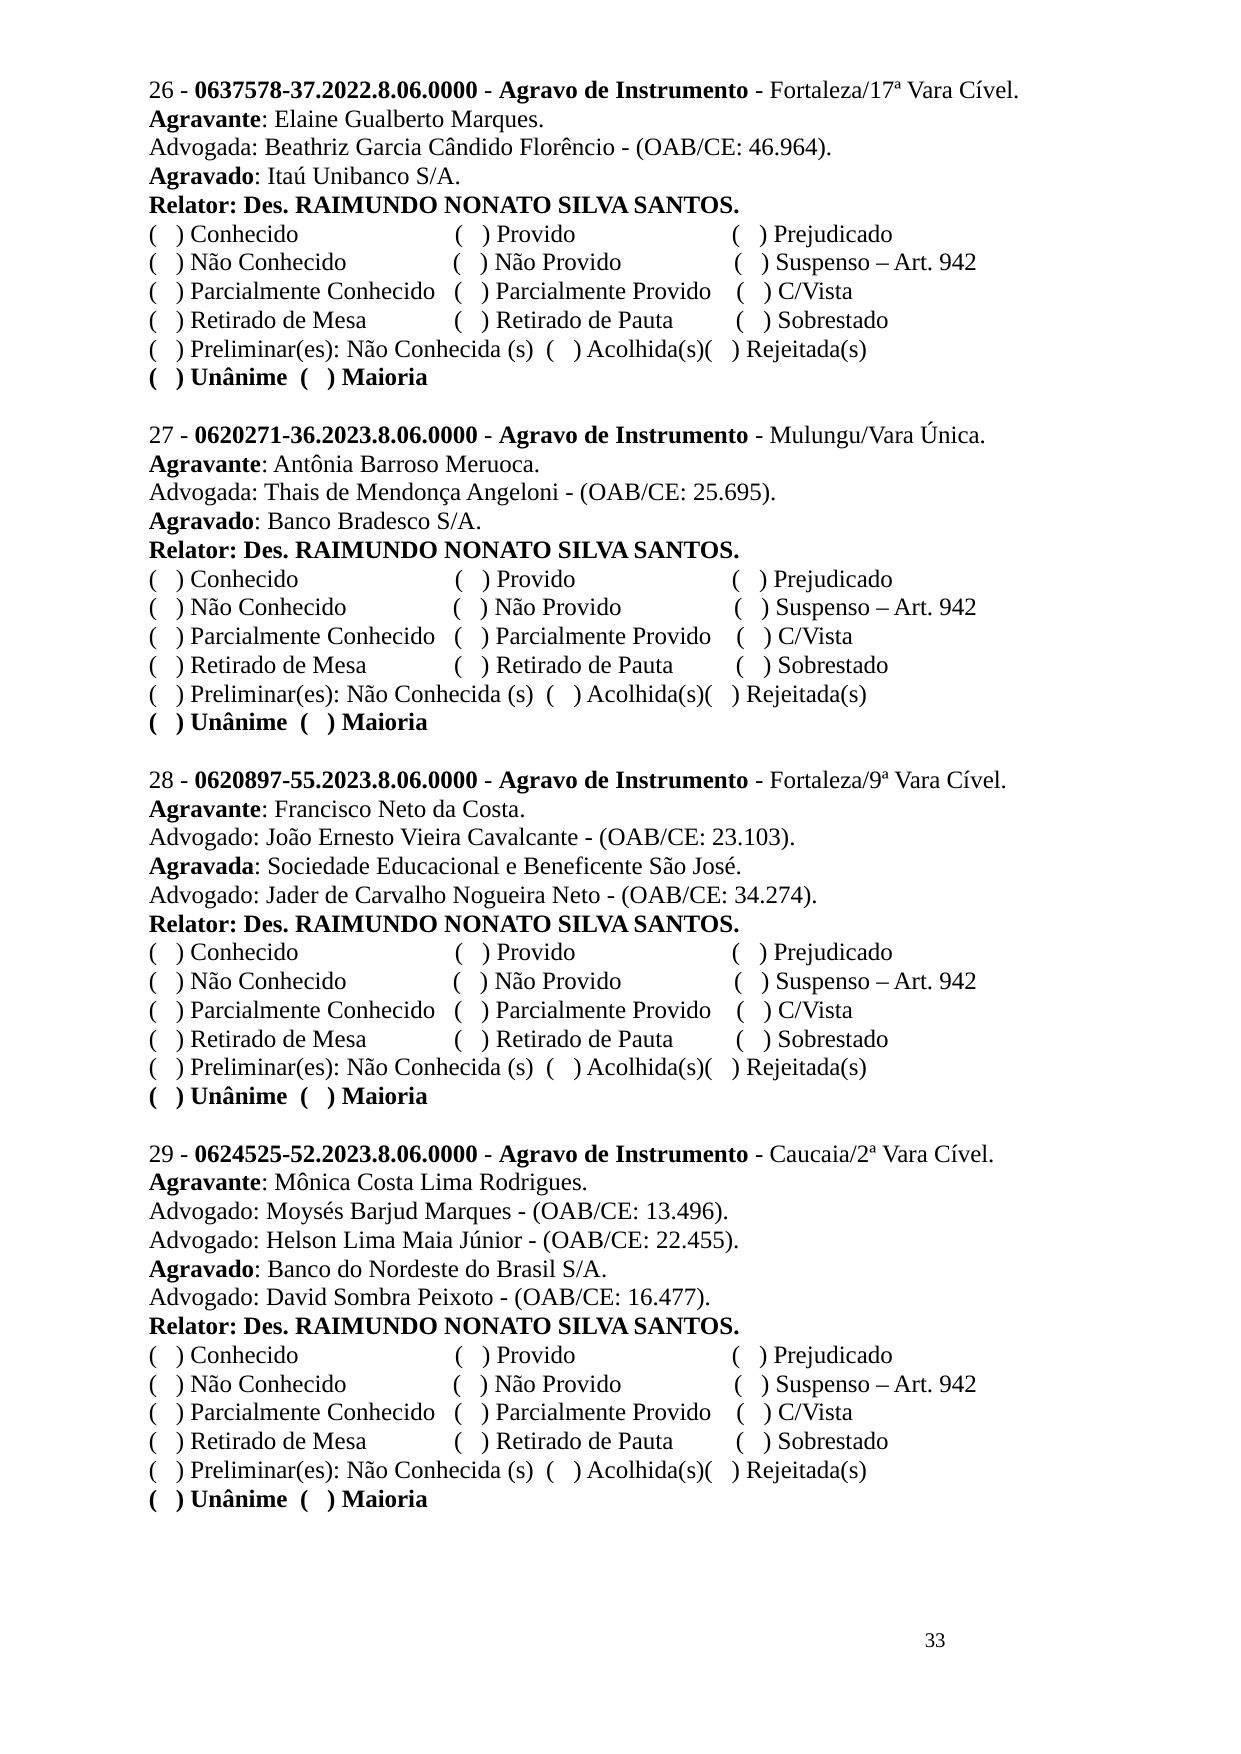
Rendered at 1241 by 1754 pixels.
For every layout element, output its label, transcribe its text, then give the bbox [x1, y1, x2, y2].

text ( ) Não Conhecido ( ) Não Provido ( ) Suspenso – Art. 942 [148, 247, 1158, 276]
text ( ) Unânime ( ) Maioria [148, 1081, 1158, 1110]
text ( ) Retirado de Mesa ( ) Retirado de Pauta ( ) Sobrestado [148, 1024, 1158, 1052]
text Relator: Des. RAIMUNDO NONATO SILVA SANTOS. [148, 1311, 1141, 1340]
text 29 - 0624525-52.2023.8.06.0000 - Agravo de Instrumento - Caucaia/2ª Vara Cível. [148, 1139, 1141, 1167]
text ( ) Parcialmente Conhecido ( ) Parcialmente Provido ( ) C/Vista [148, 621, 1158, 650]
text ( ) Unânime ( ) Maioria [148, 362, 1158, 391]
text ( ) Não Conhecido ( ) Não Provido ( ) Suspenso – Art. 942 [148, 966, 1158, 995]
text ( ) Unânime ( ) Maioria [148, 1484, 1158, 1512]
text Agravado: Banco Bradesco S/A. [148, 506, 1141, 535]
text ( ) Retirado de Mesa ( ) Retirado de Pauta ( ) Sobrestado [148, 305, 1158, 334]
text ( ) Conhecido ( ) Provido ( ) Prejudicado [148, 1340, 1141, 1369]
text Agravado: Banco do Nordeste do Brasil S/A. [148, 1254, 1141, 1282]
text ( ) Retirado de Mesa ( ) Retirado de Pauta ( ) Sobrestado [148, 650, 1158, 679]
text Advogado: David Sombra Peixoto - (OAB/CE: 16.477). [148, 1282, 1141, 1311]
text Advogado: Helson Lima Maia Júnior - (OAB/CE: 22.455). [148, 1225, 1141, 1254]
text Advogado: Moysés Barjud Marques - (OAB/CE: 13.496). [148, 1196, 1141, 1225]
text 27 - 0620271-36.2023.8.06.0000 - Agravo de Instrumento - Mulungu/Vara Única. [148, 420, 1141, 449]
text ( ) Parcialmente Conhecido ( ) Parcialmente Provido ( ) C/Vista [148, 995, 1158, 1024]
text 26 - 0637578-37.2022.8.06.0000 - Agravo de Instrumento - Fortaleza/17ª Vara Cível. [148, 75, 1141, 104]
text Relator: Des. RAIMUNDO NONATO SILVA SANTOS. [148, 909, 1141, 937]
text Advogada: Beathriz Garcia Cândido Florêncio - (OAB/CE: 46.964). [148, 132, 1141, 161]
text Relator: Des. RAIMUNDO NONATO SILVA SANTOS. [148, 190, 1141, 219]
text ( ) Unânime ( ) Maioria [148, 707, 1158, 736]
text Agravante: Antônia Barroso Meruoca. [148, 449, 1141, 477]
text ( ) Retirado de Mesa ( ) Retirado de Pauta ( ) Sobrestado [148, 1426, 1158, 1455]
text 28 - 0620897-55.2023.8.06.0000 - Agravo de Instrumento - Fortaleza/9ª Vara Cível. [148, 765, 1141, 794]
text ( ) Conhecido ( ) Provido ( ) Prejudicado [148, 564, 1141, 592]
text Agravante: Elaine Gualberto Marques. [148, 104, 1141, 132]
text ( ) Parcialmente Conhecido ( ) Parcialmente Provido ( ) C/Vista [148, 1397, 1158, 1426]
text ( ) Conhecido ( ) Provido ( ) Prejudicado [148, 937, 1141, 966]
text ( ) Preliminar(es): Não Conhecida (s) ( ) Acolhida(s)( ) Rejeitada(s) [148, 1455, 1158, 1484]
text Agravante: Mônica Costa Lima Rodrigues. [148, 1167, 1141, 1196]
text Agravada: Sociedade Educacional e Beneficente São José. [148, 851, 1141, 880]
text ( ) Preliminar(es): Não Conhecida (s) ( ) Acolhida(s)( ) Rejeitada(s) [148, 679, 1158, 707]
text ( ) Conhecido ( ) Provido ( ) Prejudicado [148, 219, 1141, 247]
text Relator: Des. RAIMUNDO NONATO SILVA SANTOS. [148, 535, 1141, 564]
text ( ) Não Conhecido ( ) Não Provido ( ) Suspenso – Art. 942 [148, 592, 1158, 621]
text ( ) Preliminar(es): Não Conhecida (s) ( ) Acolhida(s)( ) Rejeitada(s) [148, 334, 1158, 362]
text Advogado: Jader de Carvalho Nogueira Neto - (OAB/CE: 34.274). [148, 880, 1141, 909]
text ( ) Preliminar(es): Não Conhecida (s) ( ) Acolhida(s)( ) Rejeitada(s) [148, 1052, 1158, 1081]
text Advogada: Thais de Mendonça Angeloni - (OAB/CE: 25.695). [148, 477, 1141, 506]
text Agravado: Itaú Unibanco S/A. [148, 161, 1141, 190]
text Advogado: João Ernesto Vieira Cavalcante - (OAB/CE: 23.103). [148, 822, 1141, 851]
text ( ) Parcialmente Conhecido ( ) Parcialmente Provido ( ) C/Vista [148, 276, 1158, 305]
text ( ) Não Conhecido ( ) Não Provido ( ) Suspenso – Art. 942 [148, 1369, 1158, 1397]
text Agravante: Francisco Neto da Costa. [148, 794, 1141, 822]
